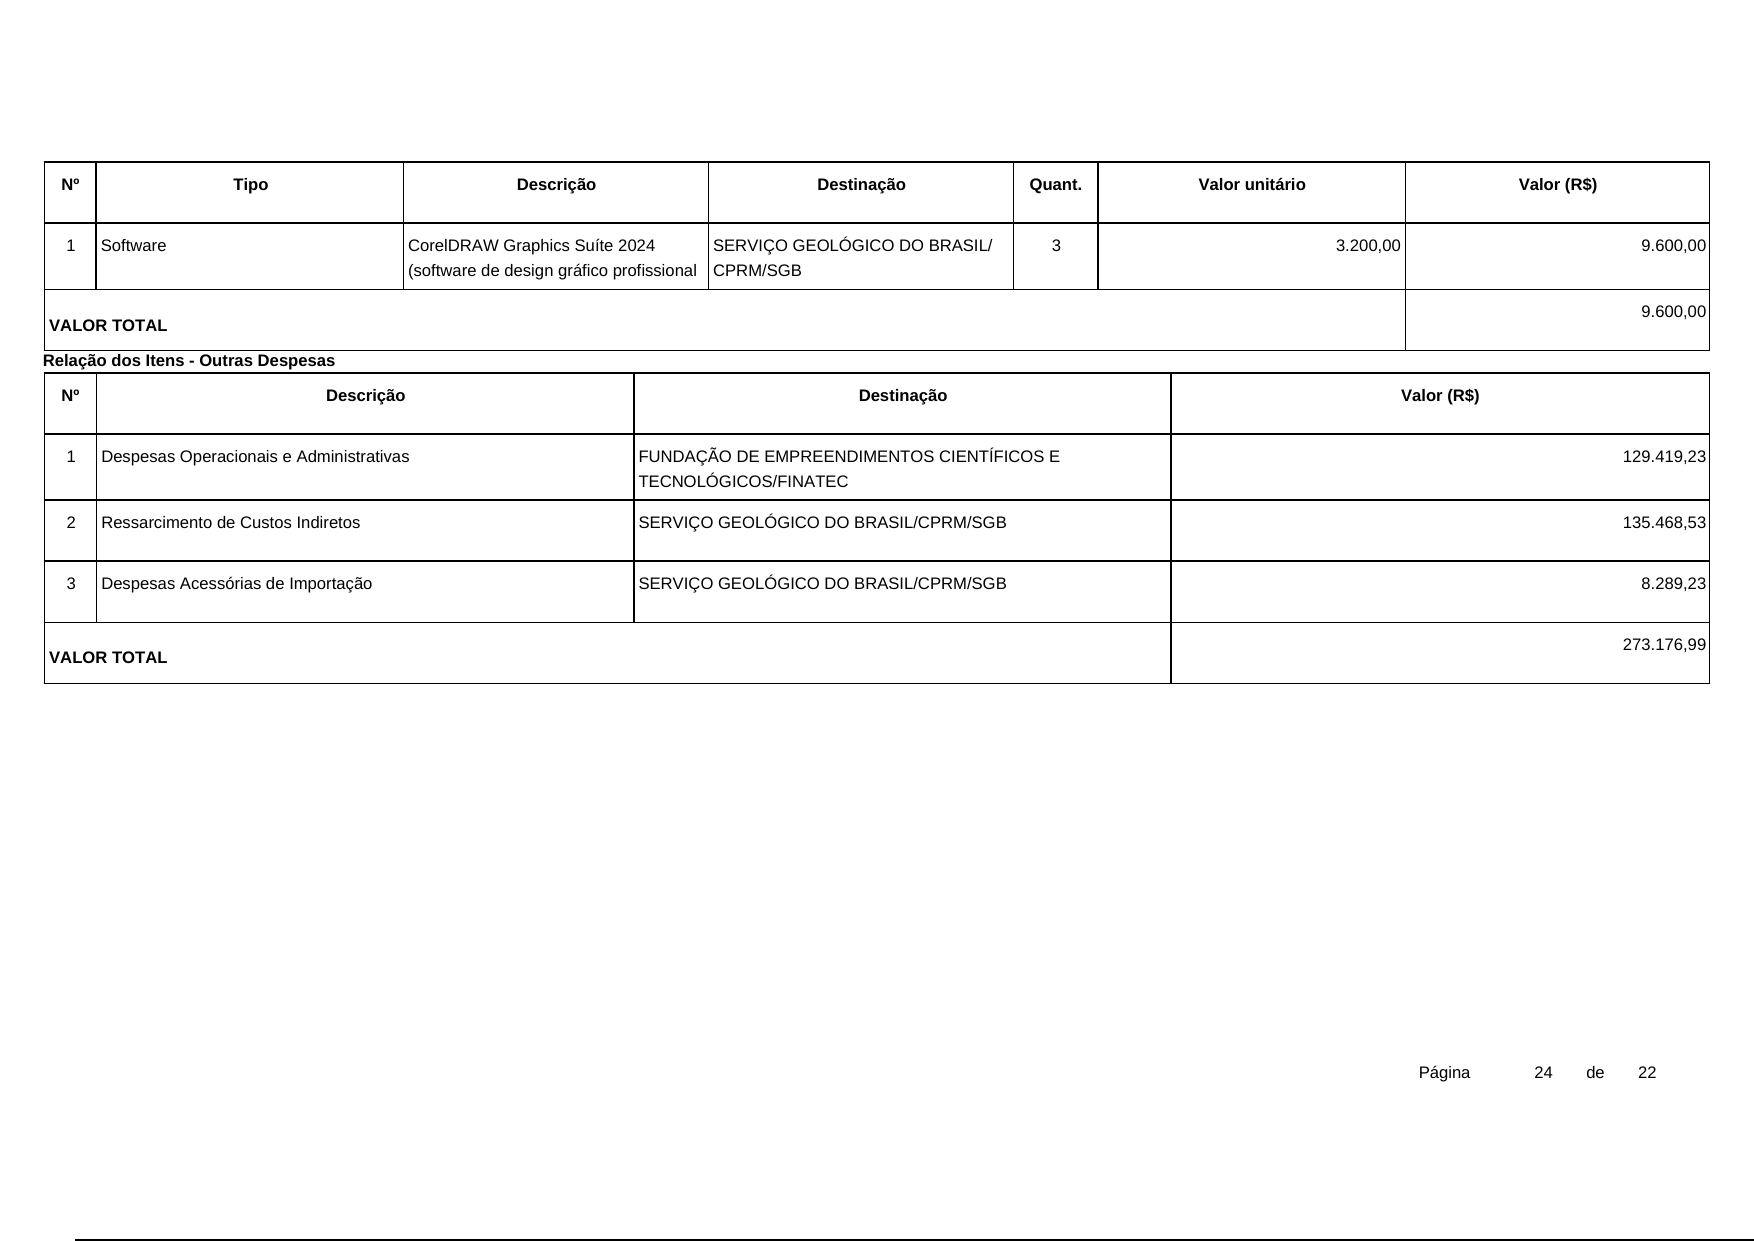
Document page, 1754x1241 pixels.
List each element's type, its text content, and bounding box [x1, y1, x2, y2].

table_cell [1172, 501, 1517, 560]
table_cell 1 [45, 435, 96, 499]
table_cell Despesas Acessórias de Importação [97, 562, 633, 621]
table_cell 129.419,23 [1517, 435, 1709, 499]
table_header Destinação [635, 374, 1170, 433]
table_cell [1099, 224, 1336, 289]
table_cell [404, 290, 708, 350]
table_cell 8.289,23 [1517, 562, 1709, 621]
table_cell [634, 623, 1170, 682]
table_cell [1172, 562, 1517, 621]
table_cell 9.600,00 [1406, 224, 1709, 289]
table_cell 2 [45, 501, 96, 560]
table_cell [1098, 290, 1336, 350]
table_header Tipo [233, 163, 403, 222]
table_cell SERVIÇO GEOLÓGICO DO BRASIL/ CPRM/SGB [709, 224, 1013, 289]
table_cell [233, 224, 403, 289]
table_cell [1172, 623, 1517, 682]
table_header Valor unitário [1099, 163, 1336, 222]
table_cell VALOR TOTAL [45, 623, 634, 682]
table_header Descrição [97, 374, 633, 433]
table_header Valor (R$) [1406, 163, 1709, 222]
table_header Nº [45, 163, 95, 222]
table_cell [1014, 290, 1098, 350]
table_cell CorelDRAW Graphics Suíte 2024 (software de design gráfico profissional [404, 224, 708, 289]
table_cell 3.200,00 [1336, 224, 1405, 289]
table_cell 9.600,00 [1406, 290, 1709, 350]
table_cell 273.176,99 [1517, 623, 1709, 682]
table_cell [709, 290, 1013, 350]
table_cell 135.468,53 [1517, 501, 1709, 560]
table_cell 3 [1014, 224, 1097, 289]
table_cell [1336, 290, 1405, 350]
table_cell Ressarcimento de Custos Indiretos [97, 501, 633, 560]
table_cell VALOR TOTAL [45, 290, 233, 350]
table_header Descrição [404, 163, 708, 222]
table_header Destinação [709, 163, 1013, 222]
table_cell SERVIÇO GEOLÓGICO DO BRASIL/CPRM/SGB [635, 501, 1170, 560]
table_cell Software [97, 224, 233, 289]
table_cell Despesas Operacionais e Administrativas [97, 435, 633, 499]
table_cell [1172, 435, 1517, 499]
table_header [1336, 163, 1405, 222]
table_header Valor (R$) [1172, 374, 1517, 433]
text Relação dos Itens - Outras Despesas [43, 351, 1699, 370]
table_cell FUNDAÇÃO DE EMPREENDIMENTOS CIENTÍFICOS E TECNOLÓGICOS/FINATEC [635, 435, 1170, 499]
table_cell 3 [45, 562, 96, 621]
table_header [1517, 374, 1709, 433]
table_header Nº [45, 374, 96, 433]
table_cell SERVIÇO GEOLÓGICO DO BRASIL/CPRM/SGB [635, 562, 1170, 621]
table_header [97, 163, 233, 222]
table_cell [233, 290, 403, 350]
table_header Quant. [1014, 163, 1097, 222]
table_cell 1 [45, 224, 95, 289]
